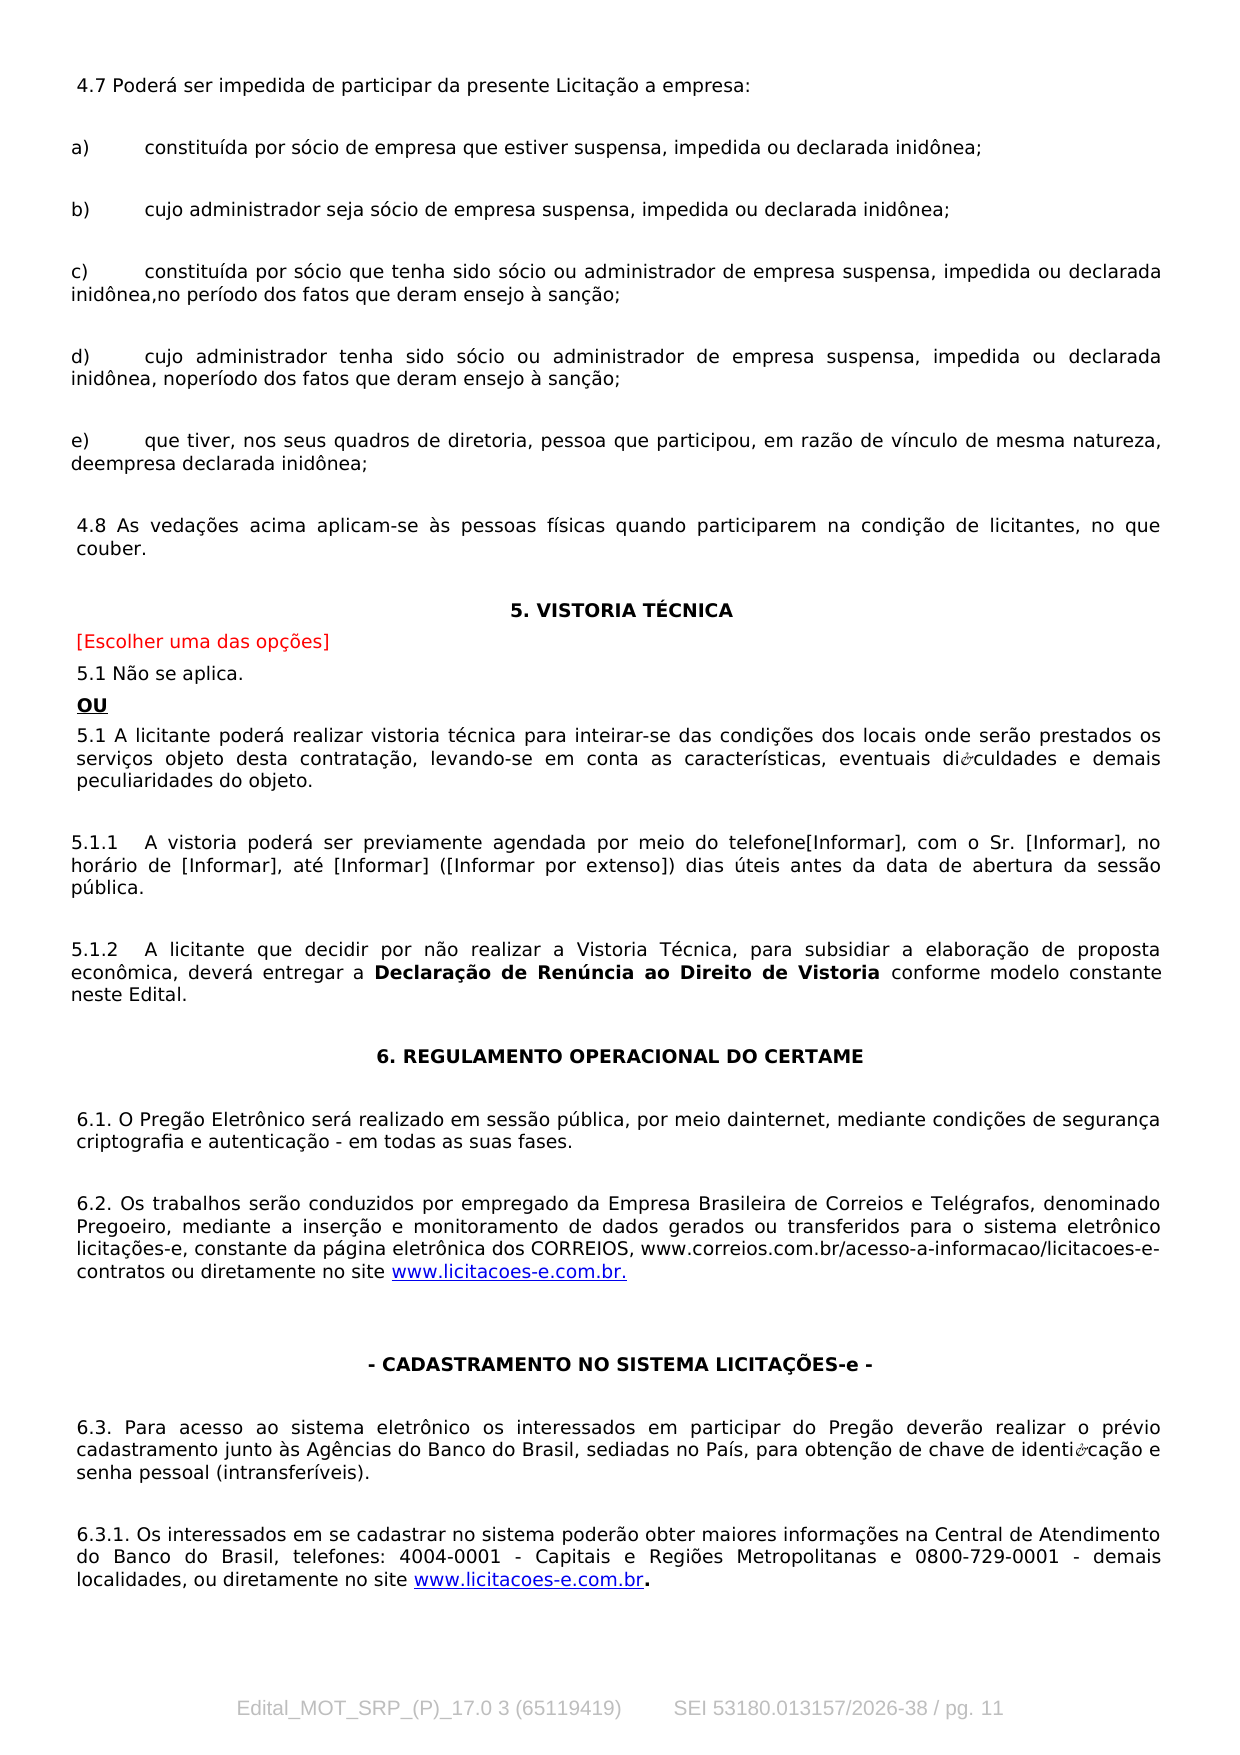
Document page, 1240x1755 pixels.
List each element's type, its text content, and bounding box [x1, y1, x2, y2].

text 4.7 Poderá ser impedida de participar da presente Licitação a empresa: [76, 75, 1162, 97]
text OU [77, 695, 1169, 717]
list cujo administrador tenha sido sócio ou administrador de empresa suspensa, impedida ou declarada inidônea, noperíodo dos fatos que deram ensejo à sanção; [71, 346, 1162, 390]
text 6.3. Para acesso ao sistema eletrônico os interessados em participar do Pregão deverão realizar o prévio cadastramento junto às Agências do Banco do Brasil, sediadas no País, para obtenção de chave de identicação e senha pessoal (intransferíveis). [76, 1417, 1162, 1484]
subtitle - CADASTRAMENTO NO SISTEMA LICITAÇÕES-e - [73, 1354, 1168, 1376]
text 5.1 Não se aplica. [76, 663, 1162, 685]
list A vistoria poderá ser previamente agendada por meio do telefone[Informar], com o Sr. [Informar], no horário de [Informar], até [Informar] ([Informar por extenso]) dias úteis antes da data de abertura da sessão pública. [71, 832, 1162, 899]
text 6.1. O Pregão Eletrônico será realizado em sessão pública, por meio dainternet, mediante condições de segurança criptografia e autenticação - em todas as suas fases. [76, 1109, 1162, 1153]
subtitle 6. REGULAMENTO OPERACIONAL DO CERTAME [73, 1046, 1167, 1068]
list que tiver, nos seus quadros de diretoria, pessoa que participou, em razão de vínculo de mesma natureza, deempresa declarada inidônea; [71, 430, 1162, 475]
text 6.2. Os trabalhos serão conduzidos por empregado da Empresa Brasileira de Correios e Telégrafos, denominado Pregoeiro, mediante a inserção e monitoramento de dados gerados ou transferidos para o sistema eletrônico licitações-e, constante da página eletrônica dos CORREIOS, www.correios.com.br/acesso-a-informacao/licitacoes-e- [76, 1193, 1162, 1260]
list A licitante que decidir por não realizar a Vistoria Técnica, para subsidiar a elaboração de proposta econômica, deverá entregar a Declaração de Renúncia ao Direito de Vistoria conforme modelo constante neste Edital. [71, 939, 1162, 1006]
list constituída por sócio que tenha sido sócio ou administrador de empresa suspensa, impedida ou declarada inidônea,no período dos fatos que deram ensejo à sanção; [71, 261, 1162, 306]
text 5.1 A licitante poderá realizar vistoria técnica para inteirar-se das condições dos locais onde serão prestados os serviços objeto desta contratação, levando-se em conta as características, eventuais diculdades e demais peculiaridades do objeto. [76, 725, 1162, 792]
text 4.8 As vedações acima aplicam-se às pessoas físicas quando participarem na condição de licitantes, no que couber. [76, 515, 1162, 559]
text 5. VISTORIA TÉCNICA [Escolher uma das opções] [76, 599, 813, 653]
list constituída por sócio de empresa que estiver suspensa, impedida ou declarada inidônea; [71, 137, 1162, 159]
text contratos ou diretamente no site www.licitacoes-e.com.br. [76, 1261, 1162, 1283]
text 6.3.1. Os interessados em se cadastrar no sistema poderão obter maiores informações na Central de Atendimento do Banco do Brasil, telefones: 4004-0001 - Capitais e Regiões Metropolitanas e 0800-729-0001 - demais localidades, ou diretamente no site www.licitacoes-e.com.br. [76, 1524, 1162, 1591]
list cujo administrador seja sócio de empresa suspensa, impedida ou declarada inidônea; [71, 199, 1162, 221]
